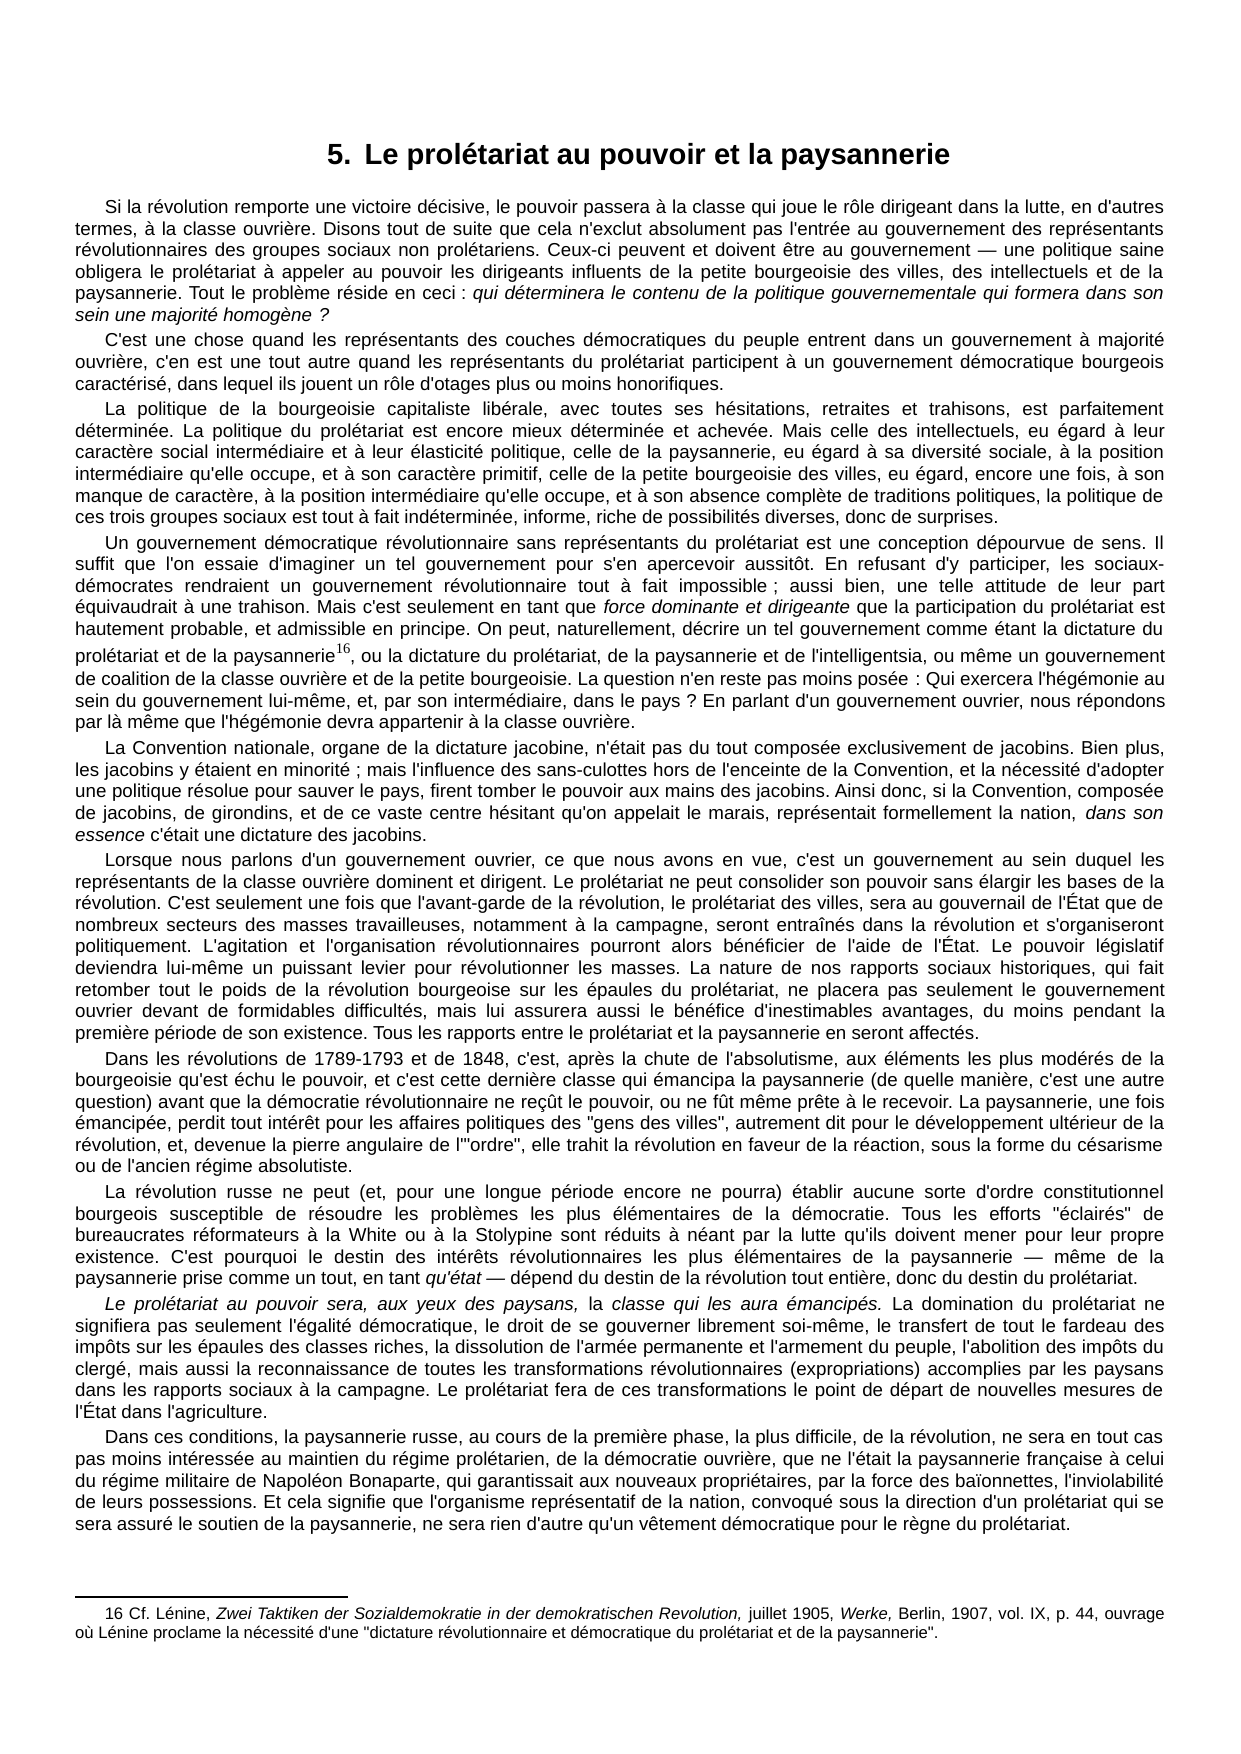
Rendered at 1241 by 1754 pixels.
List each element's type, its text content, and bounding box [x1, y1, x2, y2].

text Dans ces conditions, la paysannerie russe, au cours de la première phase, la plus difficile, de la révolution, ne sera en tout cas pas moins intéressée au maintien du régime prolétarien, de la démocratie ouvrière, que ne l'était la paysannerie française à celui du régime militaire de Napoléon Bonaparte, qui garantissait aux nouveaux propriétaires, par la force des baïonnettes, l'inviolabilité de leurs possessions. Et cela signifie que l'organisme représentatif de la nation, convoqué sous la direction d'un prolétariat qui se sera assuré le soutien de la paysannerie, ne sera rien d'autre qu'un vêtement démocratique pour le règne du prolétariat. [75, 1426, 1165, 1534]
text La politique de la bourgeoisie capitaliste libérale, avec toutes ses hésitations, retraites et trahisons, est parfaitement déterminée. La politique du prolétariat est encore mieux déterminée et achevée. Mais celle des intellectuels, eu égard à leur caractère social intermédiaire et à leur élasticité politique, celle de la paysannerie, eu égard à sa diversité sociale, à la position intermédiaire qu'elle occupe, et à son caractère primitif, celle de la petite bourgeoisie des villes, eu égard, encore une fois, à son manque de caractère, à la position intermédiaire qu'elle occupe, et à son absence complète de traditions politiques, la politique de ces trois groupes sociaux est tout à fait indéterminée, informe, riche de possibilités diverses, donc de surprises. [75, 398, 1165, 527]
text Si la révolution remporte une victoire décisive, le pouvoir passera à la classe qui joue le rôle dirigeant dans la lutte, en d'autres termes, à la classe ouvrière. Disons tout de suite que cela n'exclut absolument pas l'entrée au gouvernement des représentants révolutionnaires des groupes sociaux non prolétariens. Ceux-ci peuvent et doivent être au gouvernement — une politique saine obligera le prolétariat à appeler au pouvoir les dirigeants influents de la petite bourgeoisie des villes, des intellectuels et de la paysannerie. Tout le problème réside en ceci : qui déterminera le contenu de la politique gouvernementale qui formera dans son sein une majorité homogène ? [75, 196, 1165, 325]
text La Convention nationale, organe de la dictature jacobine, n'était pas du tout composée exclusivement de jacobins. Bien plus, les jacobins y étaient en minorité ; mais l'influence des sans-culottes hors de l'enceinte de la Convention, et la nécessité d'adopter une politique résolue pour sauver le pays, firent tomber le pouvoir aux mains des jacobins. Ainsi donc, si la Convention, composée de jacobins, de girondins, et de ce vaste centre hésitant qu'on appelait le marais, représentait formellement la nation, dans son essence c'était une dictature des jacobins. [75, 737, 1165, 845]
text Un gouvernement démocratique révolutionnaire sans représentants du prolétariat est une conception dépourvue de sens. Il suffit que l'on essaie d'imaginer un tel gouvernement pour s'en apercevoir aussitôt. En refusant d'y participer, les sociaux-démocrates rendraient un gouvernement révolutionnaire tout à fait impossible ; aussi bien, une telle attitude de leur part équivaudrait à une trahison. Mais c'est seulement en tant que force dominante et dirigeante que la participation du prolétariat est hautement probable, et admissible en principe. On peut, naturellement, décrire un tel gouvernement comme étant la dictature du prolétariat et de la paysannerie, ou la dictature du prolétariat, de la paysannerie et de l'intelligentsia, ou même un gouvernement de coalition de la classe ouvrière et de la petite bourgeoisie. La question n'en reste pas moins posée : Qui exercera l'hégémonie au sein du gouvernement lui-même, et, par son intermédiaire, dans le pays ? En parlant d'un gouvernement ouvrier, nous répondons par là même que l'hégémonie devra appartenir à la classe ouvrière. [75, 532, 1165, 733]
text Cf. Lénine, Zwei Taktiken der Sozialdemokratie in der demokratischen Revolution, juillet 1905, Werke, Berlin, 1907, vol. IX, p. 44, ouvrage où Lénine proclame la nécessité d'une "dictature révolutionnaire et démocratique du prolétariat et de la paysannerie". [75, 1603, 1165, 1642]
text C'est une chose quand les représentants des couches démocratiques du peuple entrent dans un gouvernement à majorité ouvrière, c'en est une tout autre quand les représentants du prolétariat participent à un gouvernement démocratique bourgeois caractérisé, dans lequel ils jouent un rôle d'otages plus ou moins honorifiques. [75, 329, 1165, 394]
text Lorsque nous parlons d'un gouvernement ouvrier, ce que nous avons en vue, c'est un gouvernement au sein duquel les représentants de la classe ouvrière dominent et dirigent. Le prolétariat ne peut consolider son pouvoir sans élargir les bases de la révolution. C'est seulement une fois que l'avant-garde de la révolution, le prolétariat des villes, sera au gouvernail de l'État que de nombreux secteurs des masses travailleuses, notamment à la campagne, seront entraînés dans la révolution et s'organiseront politiquement. L'agitation et l'organisation révolutionnaires pourront alors bénéficier de l'aide de l'État. Le pouvoir législatif deviendra lui-même un puissant levier pour révolutionner les masses. La nature de nos rapports sociaux historiques, qui fait retomber tout le poids de la révolution bourgeoise sur les épaules du prolétariat, ne placera pas seulement le gouvernement ouvrier devant de formidables difficultés, mais lui assurera aussi le bénéfice d'inestimables avantages, du moins pendant la première période de son existence. Tous les rapports entre le prolétariat et la paysannerie en seront affectés. [75, 849, 1165, 1043]
text La révolution russe ne peut (et, pour une longue période encore ne pourra) établir aucune sorte d'ordre constitutionnel bourgeois susceptible de résoudre les problèmes les plus élémentaires de la démocratie. Tous les efforts "éclairés" de bureaucrates réformateurs à la White ou à la Stolypine sont réduits à néant par la lutte qu'ils doivent mener pour leur propre existence. C'est pourquoi le destin des intérêts révolutionnaires les plus élémentaires de la paysannerie — même de la paysannerie prise comme un tout, en tant qu'état — dépend du destin de la révolution tout entière, donc du destin du prolétariat. [75, 1181, 1165, 1289]
subtitle Le prolétariat au pouvoir et la paysannerie [112, 137, 1165, 171]
text Dans les révolutions de 1789-1793 et de 1848, c'est, après la chute de l'absolutisme, aux éléments les plus modérés de la bourgeoisie qu'est échu le pouvoir, et c'est cette dernière classe qui émancipa la paysannerie (de quelle manière, c'est une autre question) avant que la démocratie révolutionnaire ne reçût le pouvoir, ou ne fût même prête à le recevoir. La paysannerie, une fois émancipée, perdit tout intérêt pour les affaires politiques des "gens des villes", autrement dit pour le développement ultérieur de la révolution, et, devenue la pierre angulaire de l'"ordre", elle trahit la révolution en faveur de la réaction, sous la forme du césarisme ou de l'ancien régime absolutiste. [75, 1047, 1165, 1177]
text Le prolétariat au pouvoir sera, aux yeux des paysans, la classe qui les aura émancipés. La domination du prolétariat ne signifiera pas seulement l'égalité démocratique, le droit de se gouverner librement soi-même, le transfert de tout le fardeau des impôts sur les épaules des classes riches, la dissolution de l'armée permanente et l'armement du peuple, l'abolition des impôts du clergé, mais aussi la reconnaissance de toutes les transformations révolutionnaires (expropriations) accomplies par les paysans dans les rapports sociaux à la campagne. Le prolétariat fera de ces transformations le point de départ de nouvelles mesures de l'État dans l'agriculture. [75, 1293, 1165, 1422]
